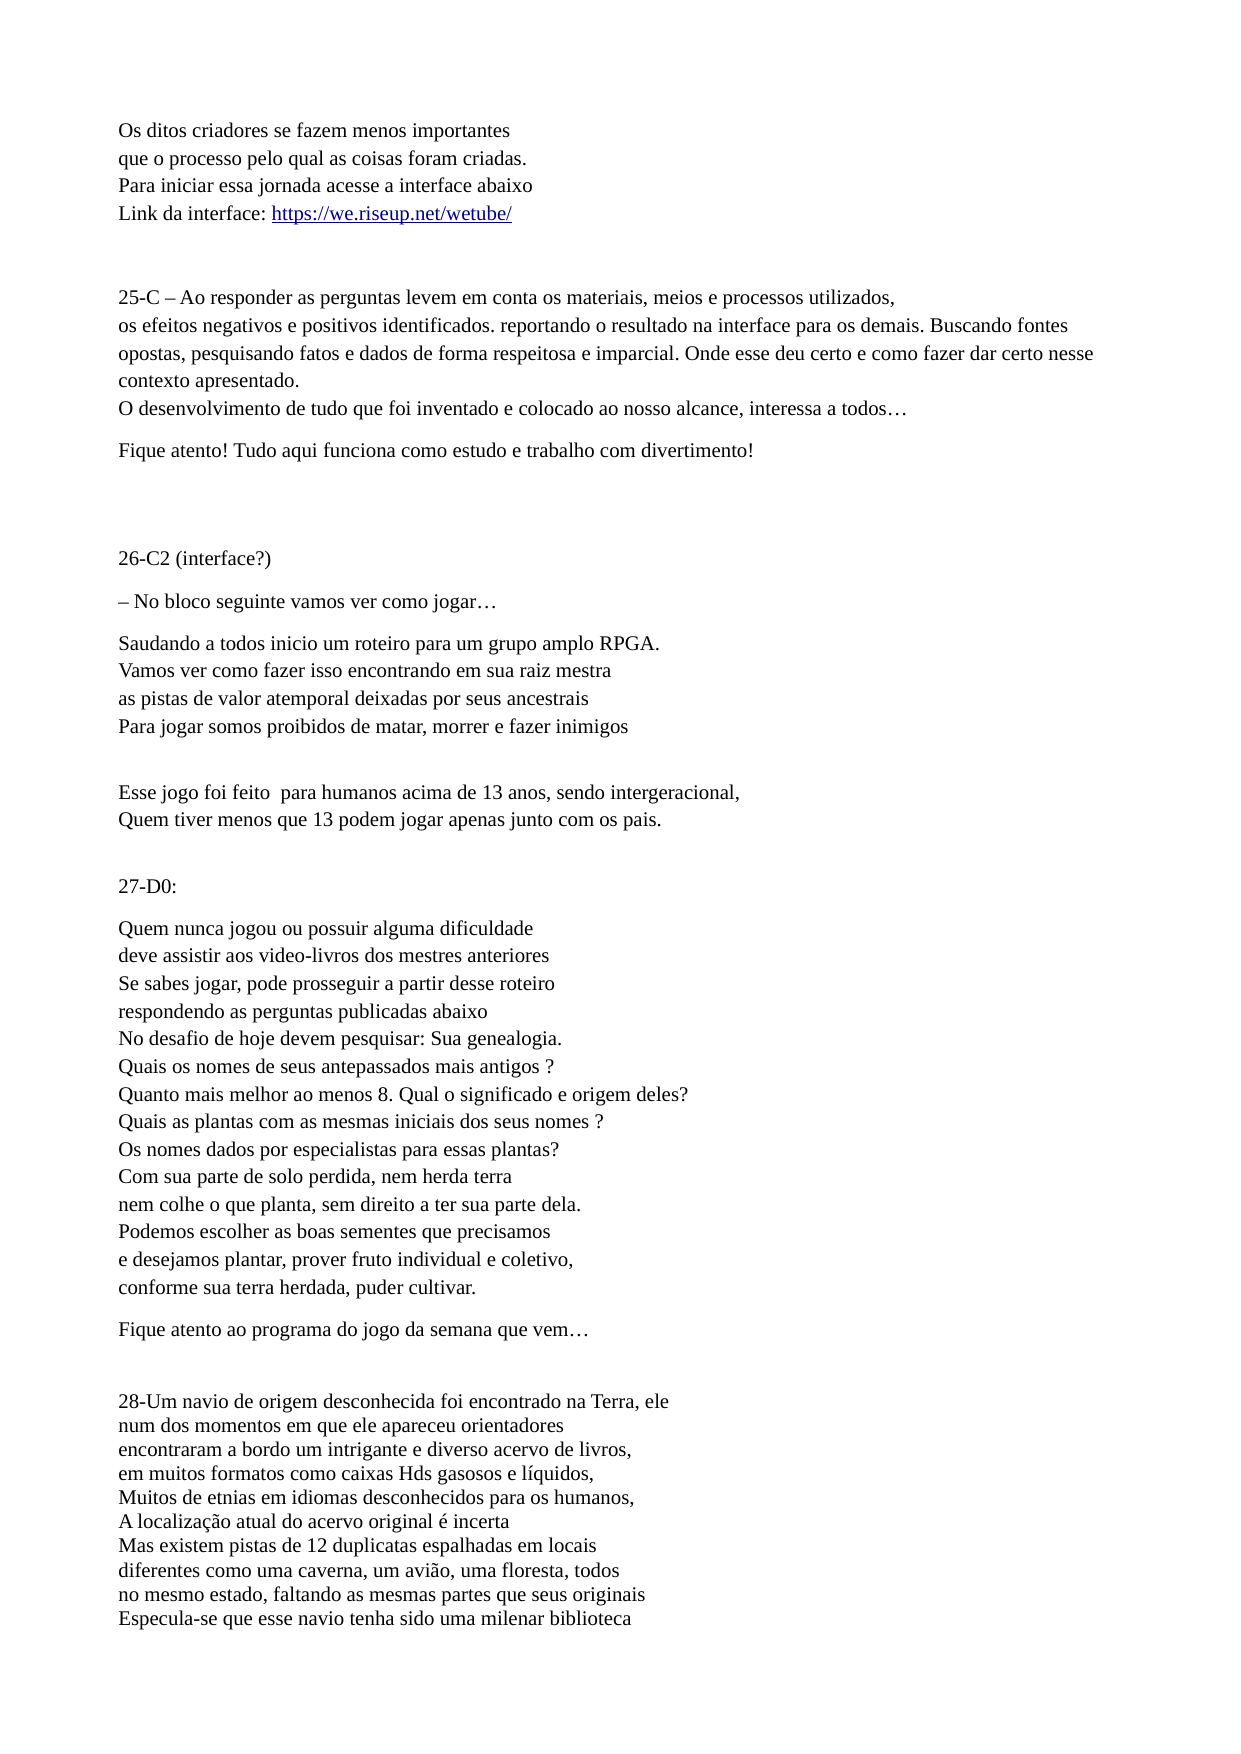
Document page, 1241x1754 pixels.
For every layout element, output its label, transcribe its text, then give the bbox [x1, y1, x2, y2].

text Fique atento ao programa do jogo da semana que vem… [118, 1317, 1122, 1341]
text encontraram a bordo um intrigante e diverso acervo de livros, [118, 1437, 1122, 1461]
text Muitos de etnias em idiomas desconhecidos para os humanos, [118, 1485, 1122, 1509]
text Fique atento! Tudo aqui funciona como estudo e trabalho com divertimento! [118, 438, 1122, 462]
text 26-C2 (interface?) [118, 546, 1122, 570]
text Os ditos criadores se fazem menos importantes que o processo pelo qual as coisas foram criadas. Para iniciar essa jornada acesse a interface abaixo Link da interface: https://we.riseup.net/wetube/ [118, 118, 1122, 225]
text Mas existem pistas de 12 duplicatas espalhadas em locais [118, 1533, 1122, 1557]
text Saudando a todos inicio um roteiro para um grupo amplo RPGA. Vamos ver como fazer isso encontrando em sua raiz mestra as pistas de valor atemporal deixadas por seus ancestrais Para jogar somos proibidos de matar, morrer e fazer inimigos [118, 631, 1122, 738]
text 27-D0: [118, 874, 1122, 898]
text diferentes como uma caverna, um avião, uma floresta, todos [118, 1557, 1122, 1582]
text 25-C – Ao responder as perguntas levem em conta os materiais, meios e processos utilizados, os efeitos negativos e positivos identificados. reportando o resultado na interface para os demais. Buscando fontes opostas, pesquisando fatos e dados de forma respeitosa e imparcial. Onde esse deu certo e como fazer dar certo nesse contexto apresentado. O desenvolvimento de tudo que foi inventado e colocado ao nosso alcance, interessa a todos… [118, 285, 1122, 420]
text Quem nunca jogou ou possuir alguma dificuldade deve assistir aos video-livros dos mestres anteriores Se sabes jogar, pode prosseguir a partir desse roteiro respondendo as perguntas publicadas abaixo No desafio de hoje devem pesquisar: Sua genealogia. Quais os nomes de seus antepassados mais antigos ? Quanto mais melhor ao menos 8. Qual o significado e origem deles? Quais as plantas com as mesmas iniciais dos seus nomes ? Os nomes dados por especialistas para essas plantas? Com sua parte de solo perdida, nem herda terra nem colhe o que planta, sem direito a ter sua parte dela. Podemos escolher as boas sementes que precisamos e desejamos plantar, prover fruto individual e coletivo, conforme sua terra herdada, puder cultivar. [118, 916, 1122, 1299]
text 28-Um navio de origem desconhecida foi encontrado na Terra, ele [118, 1389, 1122, 1413]
text Esse jogo foi feito para humanos acima de 13 anos, sendo intergeracional, Quem tiver menos que 13 podem jogar apenas junto com os pais. [118, 780, 1122, 831]
text num dos momentos em que ele apareceu orientadores [118, 1413, 1122, 1437]
text Especula-se que esse navio tenha sido uma milenar biblioteca [118, 1606, 1122, 1630]
text em muitos formatos como caixas Hds gasosos e líquidos, [118, 1461, 1122, 1485]
text no mesmo estado, faltando as mesmas partes que seus originais [118, 1582, 1122, 1606]
text – No bloco seguinte vamos ver como jogar… [118, 588, 1122, 613]
text A localização atual do acervo original é incerta [118, 1509, 1122, 1533]
